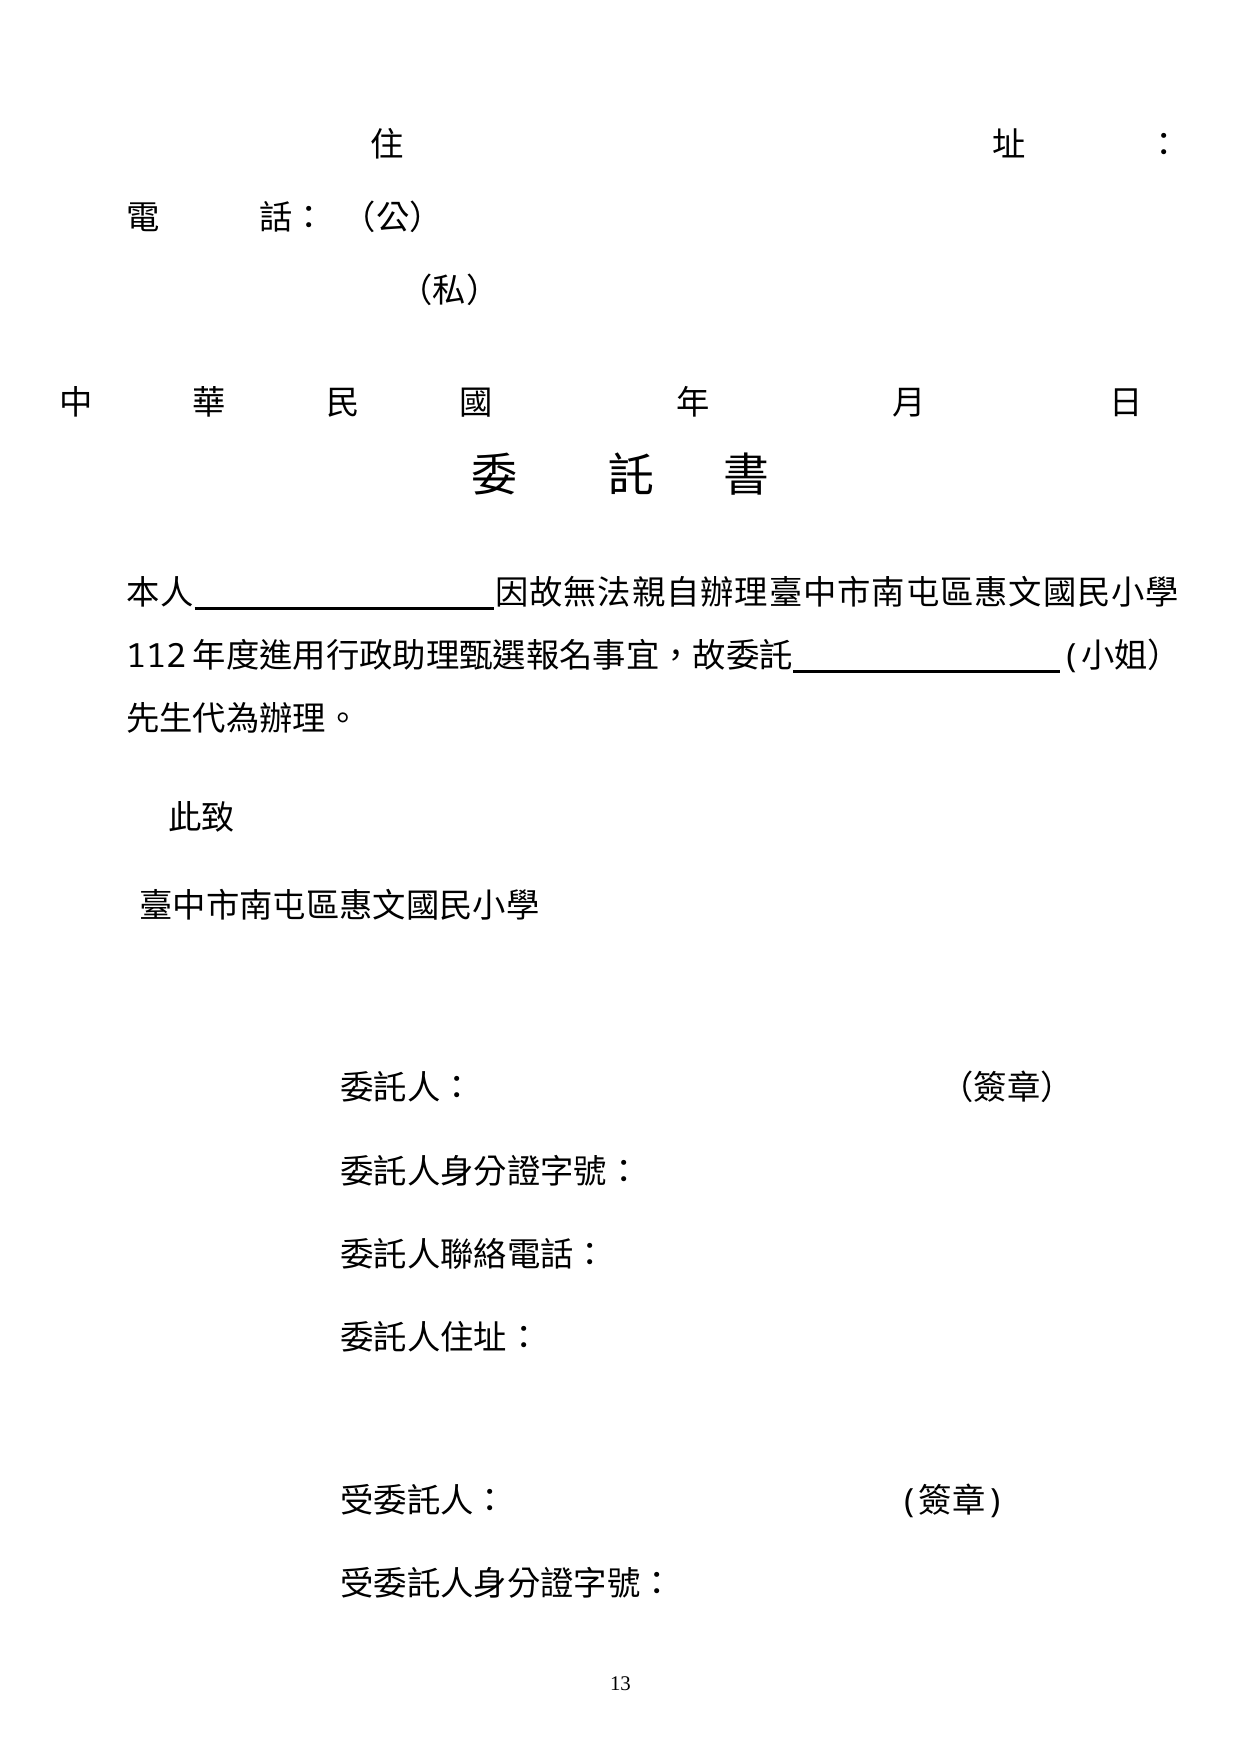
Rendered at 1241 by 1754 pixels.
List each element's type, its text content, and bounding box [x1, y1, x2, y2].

text 臺中市南屯區惠文國民小學 [59, 879, 1181, 927]
text 本人 因故無法親自辦理臺中市南屯區惠文國民小學112年度進用行政助理甄選報名事宜，故委託 (小姐）先生代為辦理。 [126, 566, 1181, 740]
text 受委託人身分證字號： [340, 1562, 1181, 1604]
text 委 託 書 [59, 439, 1181, 504]
text 委託人聯絡電話： [340, 1233, 1181, 1275]
text 中 華 民 國 年 月 日 [59, 376, 1181, 424]
text 委託人： （簽章） [340, 1066, 1181, 1108]
text 委託人住址： [340, 1316, 1181, 1358]
text 此致 [128, 796, 1181, 837]
text 住 址： 電 話： （公） [59, 98, 1181, 244]
text （私） [59, 244, 1181, 317]
text 委託人身分證字號： [340, 1150, 1181, 1191]
text 受委託人： (簽章) [340, 1479, 1181, 1521]
